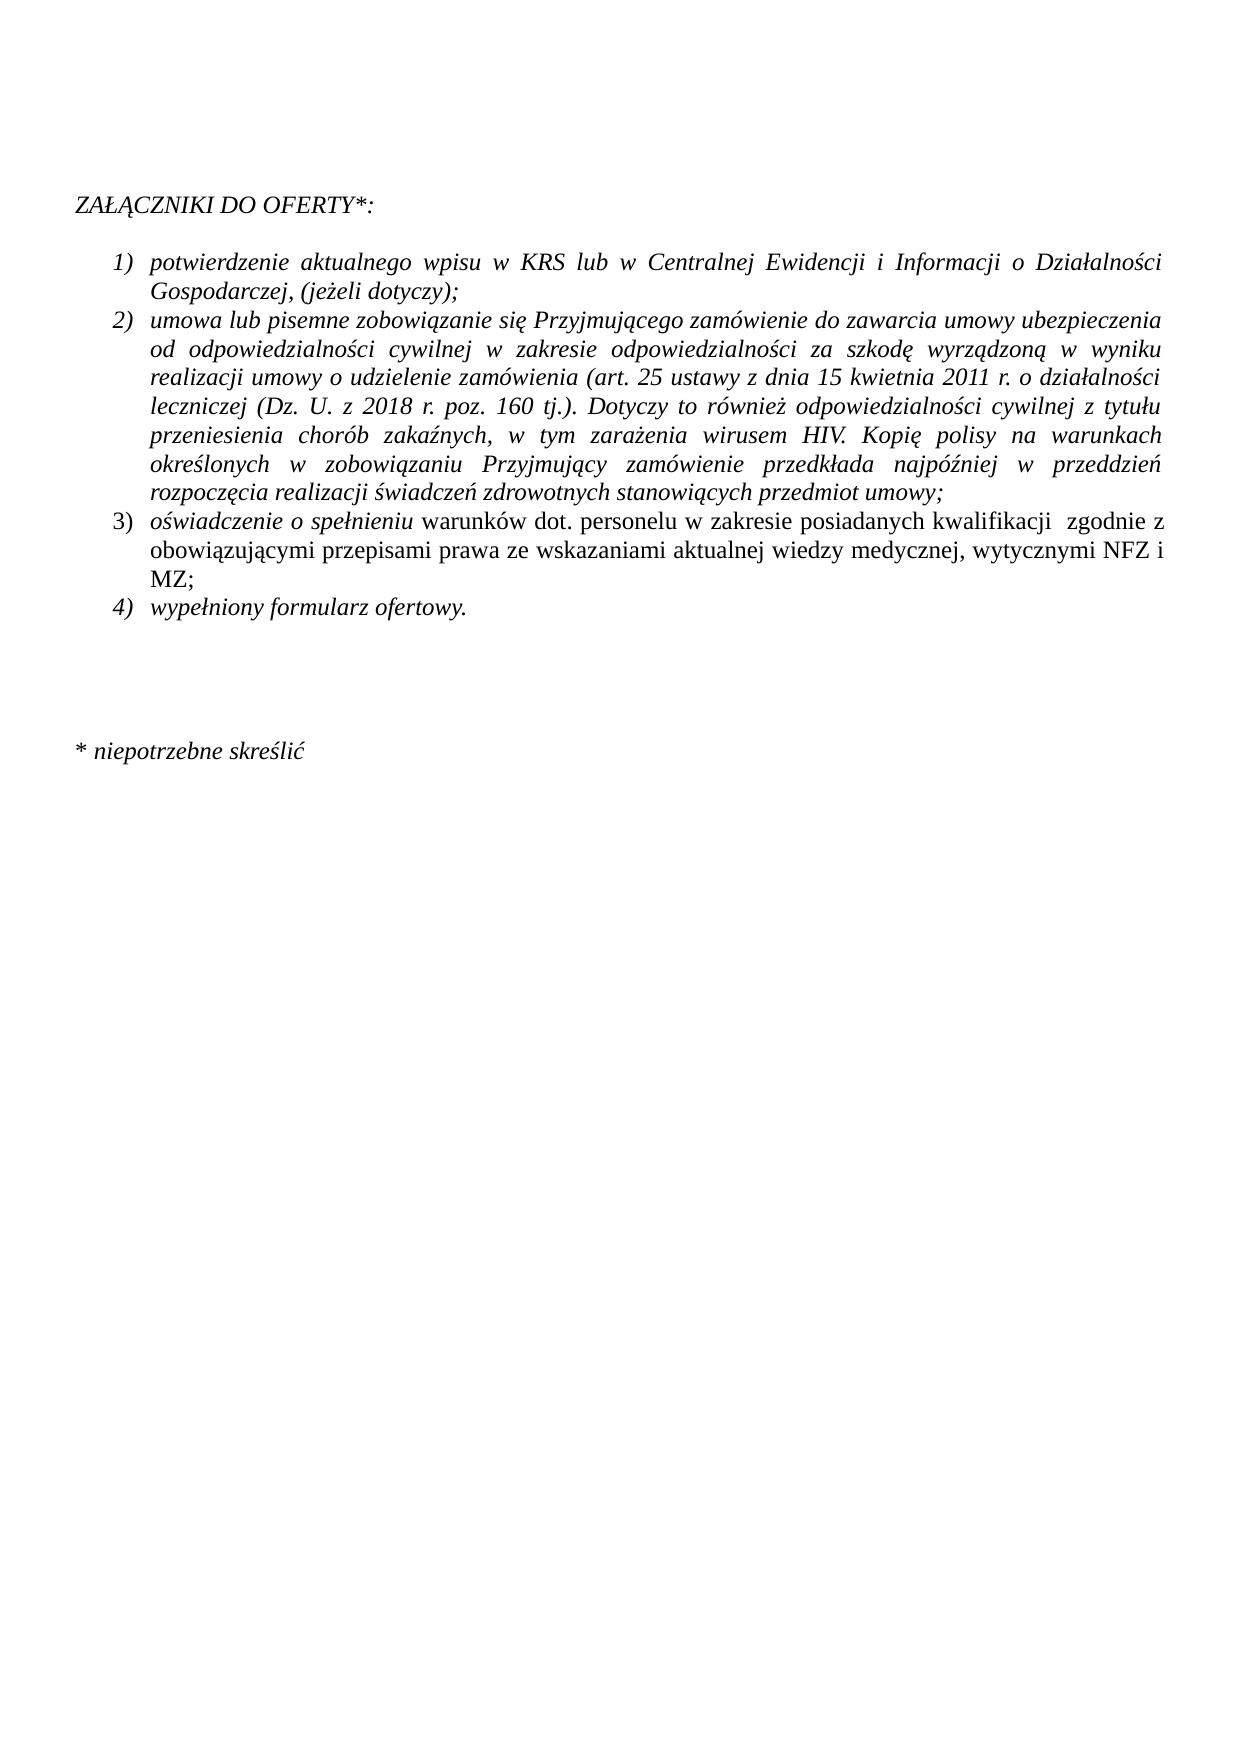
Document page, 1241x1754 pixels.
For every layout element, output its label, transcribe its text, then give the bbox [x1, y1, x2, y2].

list potwierdzenie aktualnego wpisu w KRS lub w Centralnej Ewidencji i Informacji o Działalności Gospodarczej, (jeżeli dotyczy); [112, 247, 1165, 305]
list wypełniony formularz ofertowy. [112, 592, 1165, 621]
text ZAŁĄCZNIKI DO OFERTY*: [75, 190, 1165, 219]
list oświadczenie o spełnieniu warunków dot. personelu w zakresie posiadanych kwalifikacji zgodnie z obowiązującymi przepisami prawa ze wskazaniami aktualnej wiedzy medycznej, wytycznymi NFZ i MZ; [112, 506, 1165, 592]
list umowa lub pisemne zobowiązanie się Przyjmującego zamówienie do zawarcia umowy ubezpieczenia od odpowiedzialności cywilnej w zakresie odpowiedzialności za szkodę wyrządzoną w wyniku realizacji umowy o udzielenie zamówienia (art. 25 ustawy z dnia 15 kwietnia 2011 r. o działalności leczniczej (Dz. U. z 2018 r. poz. 160 tj.). Dotyczy to również odpowiedzialności cywilnej z tytułu przeniesienia chorób zakaźnych, w tym zarażenia wirusem HIV. Kopię polisy na warunkach określonych w zobowiązaniu Przyjmujący zamówienie przedkłada najpóźniej w przeddzień rozpoczęcia realizacji świadczeń zdrowotnych stanowiących przedmiot umowy; [112, 305, 1165, 506]
text * niepotrzebne skreślić [75, 736, 1165, 765]
